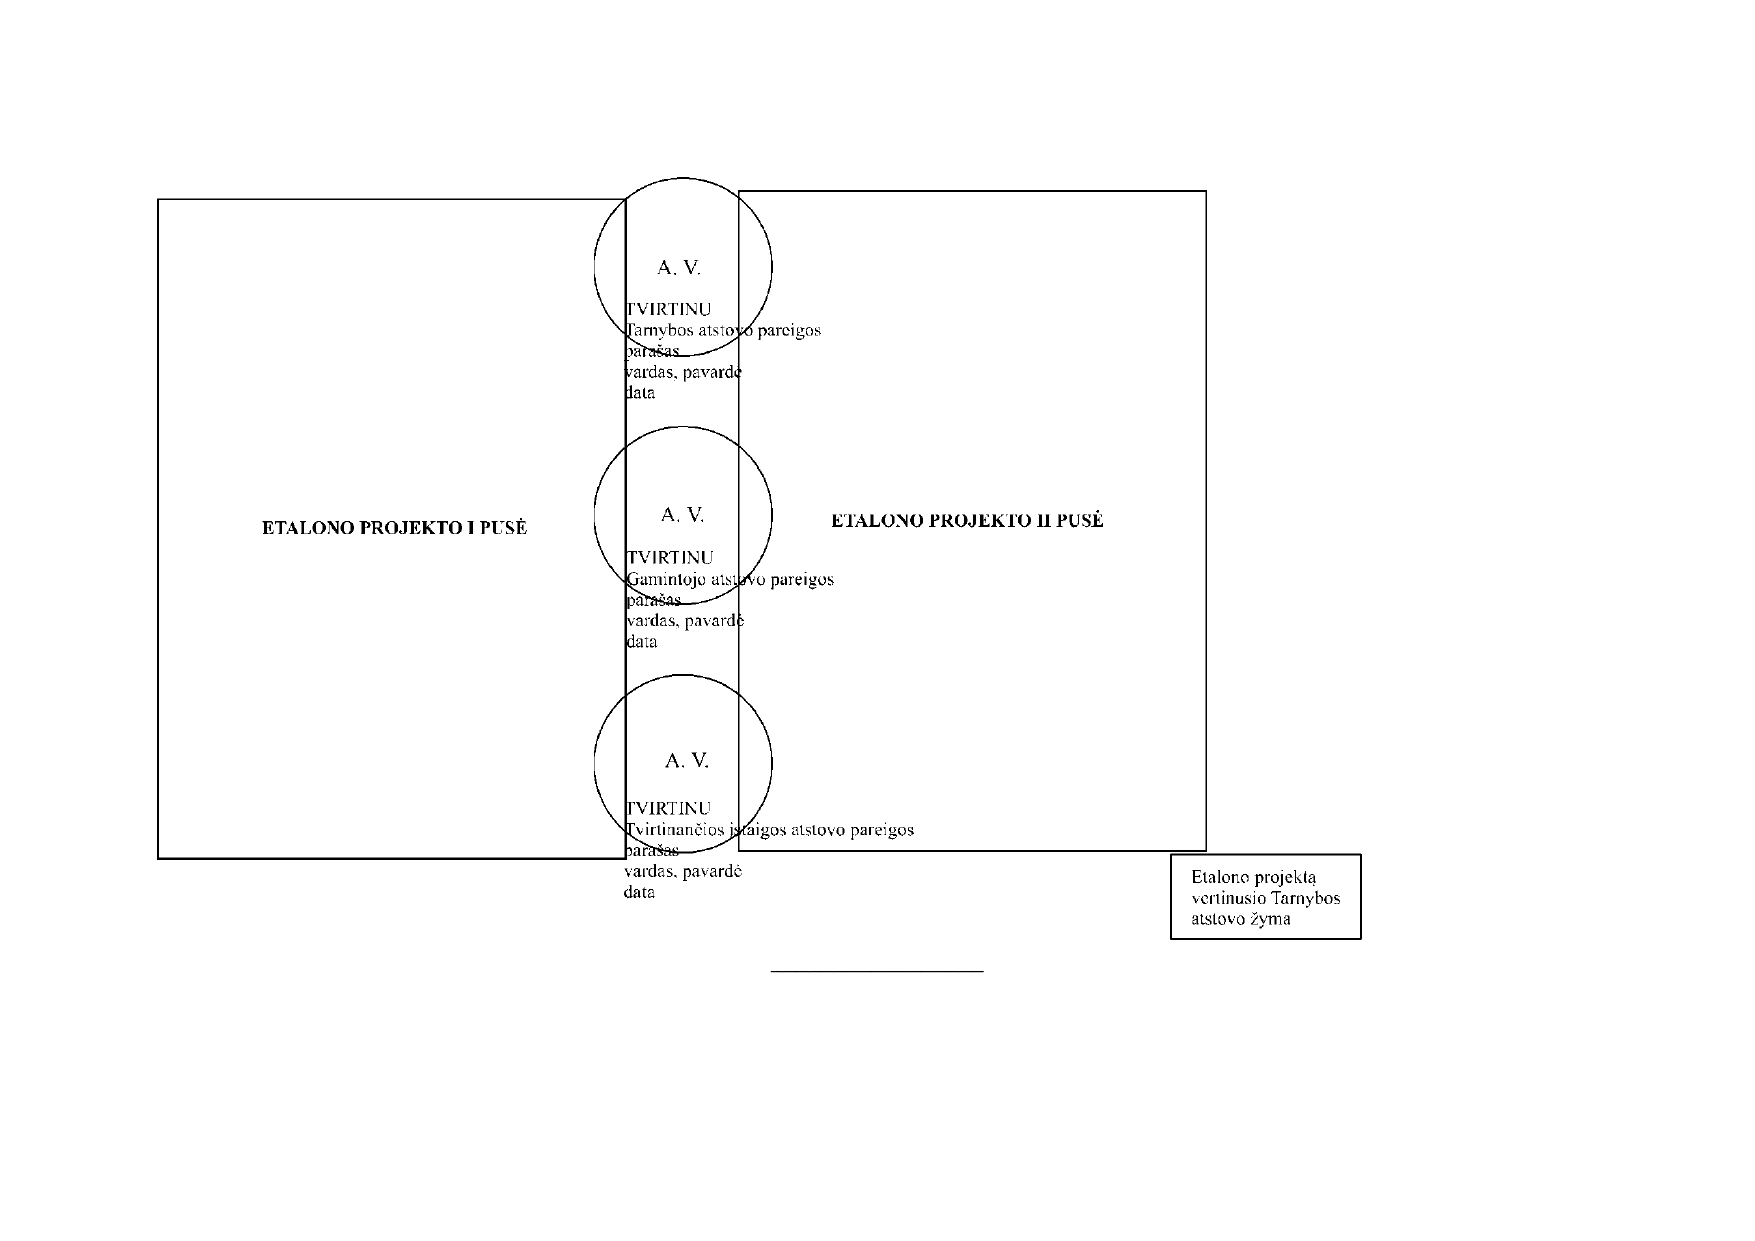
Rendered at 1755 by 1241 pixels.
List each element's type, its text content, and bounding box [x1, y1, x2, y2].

text _________________ [118, 946, 1636, 975]
